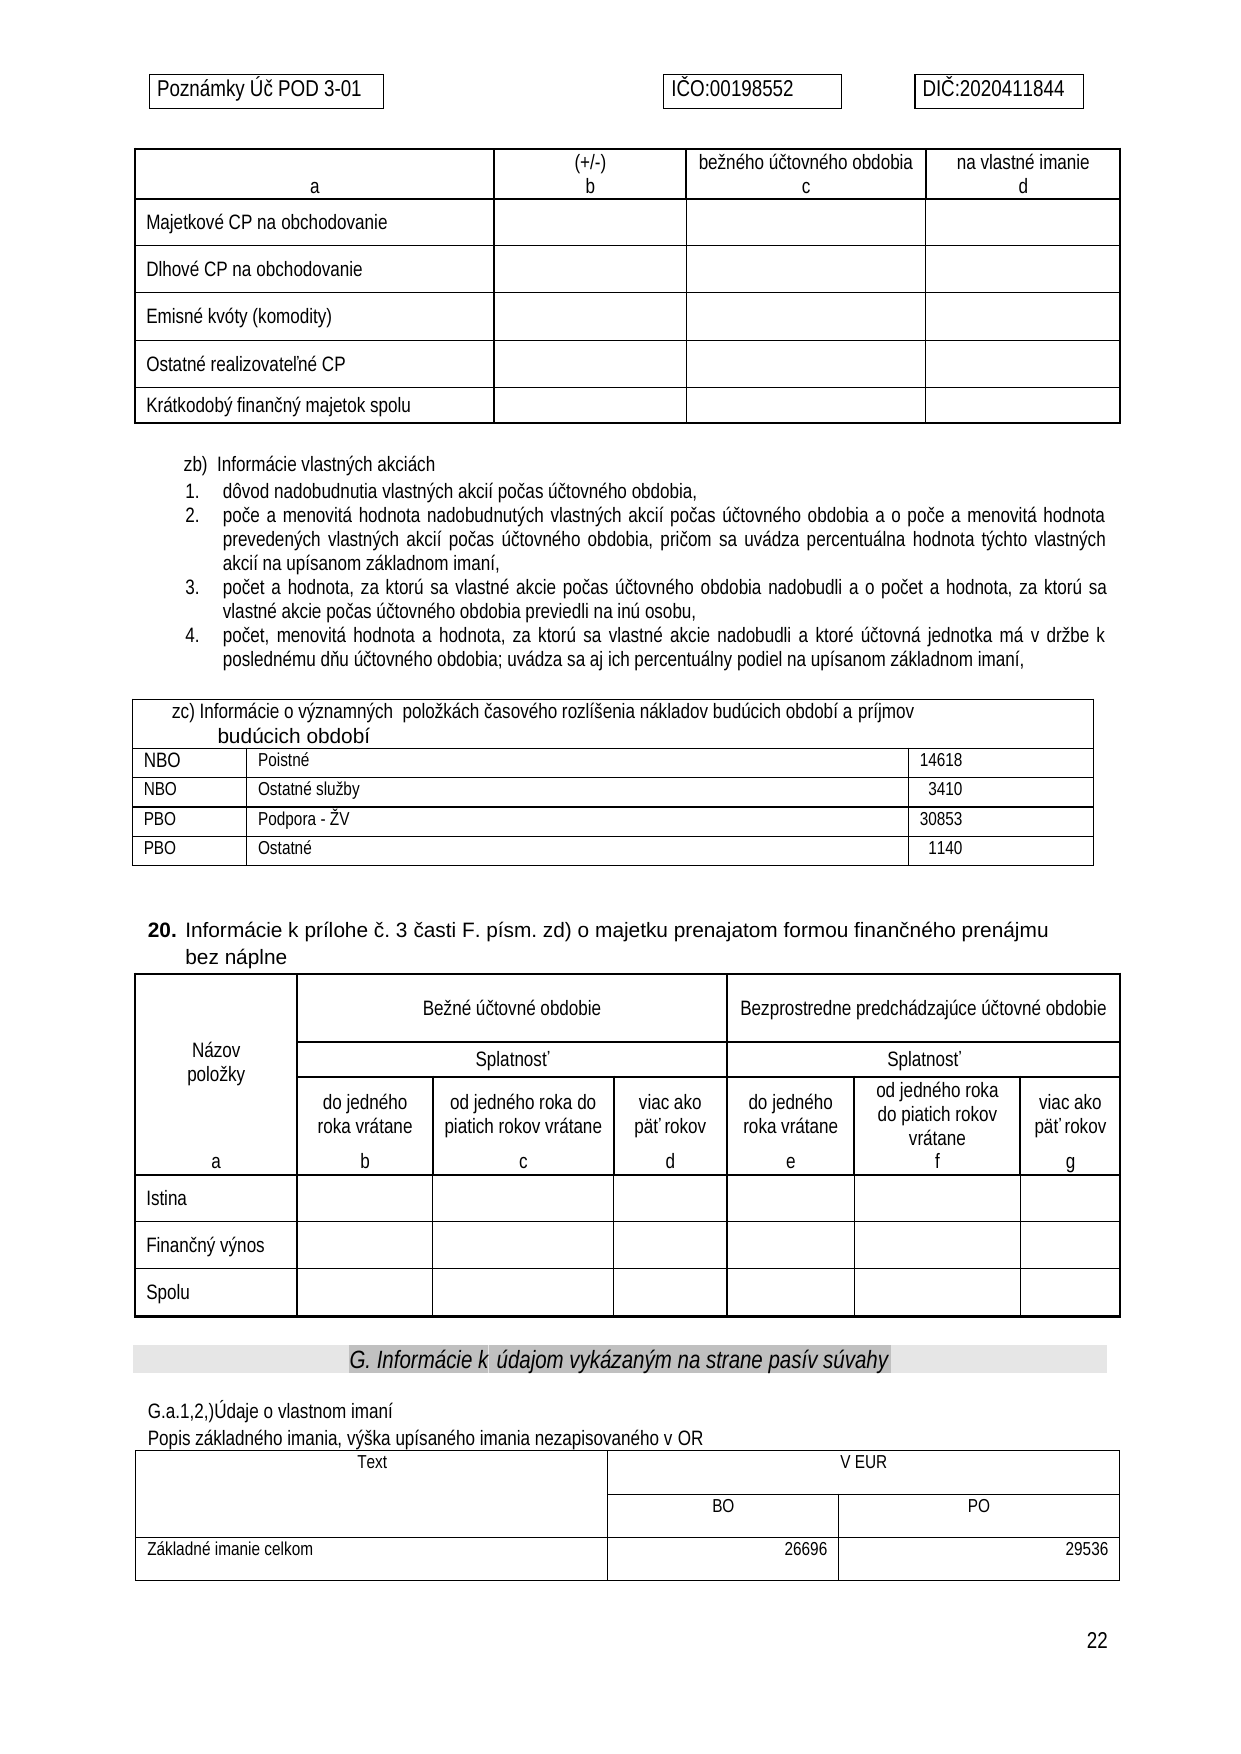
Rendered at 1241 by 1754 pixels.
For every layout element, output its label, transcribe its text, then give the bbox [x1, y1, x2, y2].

table_cell [926, 293, 1119, 339]
list dôvod nadobudnutia vlastných akcií počas účtovného obdobia, [185, 479, 1107, 503]
table_cell 14618 [909, 749, 1093, 777]
table_cell NBO [133, 778, 246, 806]
table_cell [433, 1269, 613, 1315]
table_cell [926, 246, 1119, 292]
title Informácie k prílohe č. 3 časti F. písm. zd) o majetku prenajatom formou finančného prenájmu bez náplne [148, 917, 1107, 969]
table_cell d [615, 1150, 726, 1173]
table_cell b [298, 1150, 432, 1173]
table_cell [298, 1269, 432, 1315]
table_cell [495, 388, 686, 422]
table_cell Spolu [136, 1269, 296, 1315]
table_cell [728, 1222, 854, 1268]
table_header Text [136, 1451, 607, 1537]
table_header zc) Informácie o významných položkách časového rozlíšenia nákladov budúcich období a príjmov budúcich období [133, 700, 1093, 747]
list počet a hodnota, za ktorú sa vlastné akcie počas účtovného obdobia nadobudli a o počet a hodnota, za ktorú sa vlastné akcie počas účtovného obdobia previedli na inú osobu, [185, 575, 1107, 623]
table_cell Poistné [247, 749, 908, 777]
table_cell Podpora - ŽV [247, 808, 908, 836]
table_cell [687, 200, 925, 245]
table_cell 1140 [909, 837, 1093, 865]
table_cell [855, 1269, 1020, 1315]
list poče a menovitá hodnota nadobudnutých vlastných akcií počas účtovného obdobia a o poče a menovitá hodnota prevedených vlastných akcií počas účtovného obdobia, pričom sa uvádza percentuálna hodnota týchto vlastných akcií na upísanom základnom imaní, [185, 503, 1107, 575]
table_cell PBO [133, 808, 246, 836]
table_header bežného účtovného obdobia [687, 150, 925, 174]
table_cell 30853 [909, 808, 1093, 836]
text zb) Informácie vlastných akciách [148, 452, 1157, 476]
table_cell g [1021, 1150, 1119, 1173]
table_cell [1021, 1176, 1119, 1221]
table_cell [298, 1222, 432, 1268]
table_cell [687, 246, 925, 292]
list počet, menovitá hodnota a hodnota, za ktorú sa vlastné akcie nadobudli a ktoré účtovná jednotka má v držbe k poslednému dňu účtovného obdobia; uvádza sa aj ich percentuálny podiel na upísanom základnom imaní, [185, 623, 1107, 671]
table_header (+/-) [495, 150, 685, 174]
table_cell d [927, 174, 1119, 198]
table_cell [298, 1176, 432, 1221]
table_cell Finančný výnos [136, 1222, 296, 1268]
table_header na vlastné imanie [927, 150, 1119, 174]
table_cell [855, 1176, 1020, 1221]
table_cell od jedného roka do piatich rokov vrátane [434, 1078, 613, 1149]
table_cell Základné imanie celkom [136, 1538, 607, 1580]
table_cell [1021, 1222, 1119, 1268]
table_cell f [855, 1150, 1019, 1173]
table_header V EUR [608, 1451, 1119, 1493]
table_cell od jedného roka do piatich rokov vrátane [855, 1078, 1019, 1149]
table_cell [1021, 1269, 1119, 1315]
table_cell [728, 1269, 854, 1315]
table_cell [495, 246, 686, 292]
table_cell Splatnosť [728, 1043, 1119, 1076]
table_cell [855, 1222, 1020, 1268]
table_cell [614, 1222, 726, 1268]
table_cell do jedného roka vrátane [728, 1078, 853, 1149]
table_cell viac ako päť rokov [1021, 1078, 1119, 1149]
table_cell BO [608, 1495, 838, 1537]
table_cell [926, 388, 1119, 422]
table_cell Emisné kvóty (komodity) [136, 293, 493, 339]
table_cell do jedného roka vrátane [298, 1078, 432, 1149]
table_cell a [136, 174, 493, 198]
table_cell 3410 [909, 778, 1093, 806]
table_cell c [687, 174, 925, 198]
table_cell 29536 [839, 1538, 1119, 1580]
table_header Názov položky [136, 975, 296, 1149]
table_cell Majetkové CP na obchodovanie [136, 200, 493, 245]
table_cell Ostatné služby [247, 778, 908, 806]
table_cell Istina [136, 1176, 296, 1221]
table_cell [614, 1269, 726, 1315]
table_cell [687, 388, 925, 422]
table_cell [495, 293, 686, 339]
table_cell NBO [133, 749, 246, 777]
table_cell [433, 1176, 613, 1221]
table_cell [687, 341, 925, 387]
table_cell PO [839, 1495, 1119, 1537]
table_cell Dlhové CP na obchodovanie [136, 246, 493, 292]
table_cell [926, 200, 1119, 245]
table_cell PBO [133, 837, 246, 865]
table_cell viac ako päť rokov [615, 1078, 726, 1149]
table_cell [495, 341, 686, 387]
table_header Bežné účtovné obdobie [298, 975, 726, 1041]
table_cell Ostatné realizovateľné CP [136, 341, 493, 387]
table_cell a [136, 1150, 296, 1173]
table_cell [495, 200, 686, 245]
text G.a.1,2,)Údaje o vlastnom imaní [148, 1399, 1107, 1423]
table_cell [687, 293, 925, 339]
table_cell Krátkodobý finančný majetok spolu [136, 388, 493, 422]
table_cell b [495, 174, 685, 198]
table_cell 26696 [608, 1538, 838, 1580]
table_cell e [728, 1150, 853, 1173]
table_cell [926, 341, 1119, 387]
table_cell c [434, 1150, 613, 1173]
table_cell Splatnosť [298, 1043, 726, 1076]
text Popis základného imania, výška upísaného imania nezapisovaného v OR [148, 1426, 1107, 1450]
table_cell [614, 1176, 726, 1221]
table_cell [728, 1176, 854, 1221]
table_cell Ostatné [247, 837, 908, 865]
text G. Informácie k údajom vykázaným na strane pasív súvahy [133, 1345, 1107, 1373]
table_cell [433, 1222, 613, 1268]
table_header Bezprostredne predchádzajúce účtovné obdobie [728, 975, 1119, 1041]
table_header [136, 150, 493, 174]
